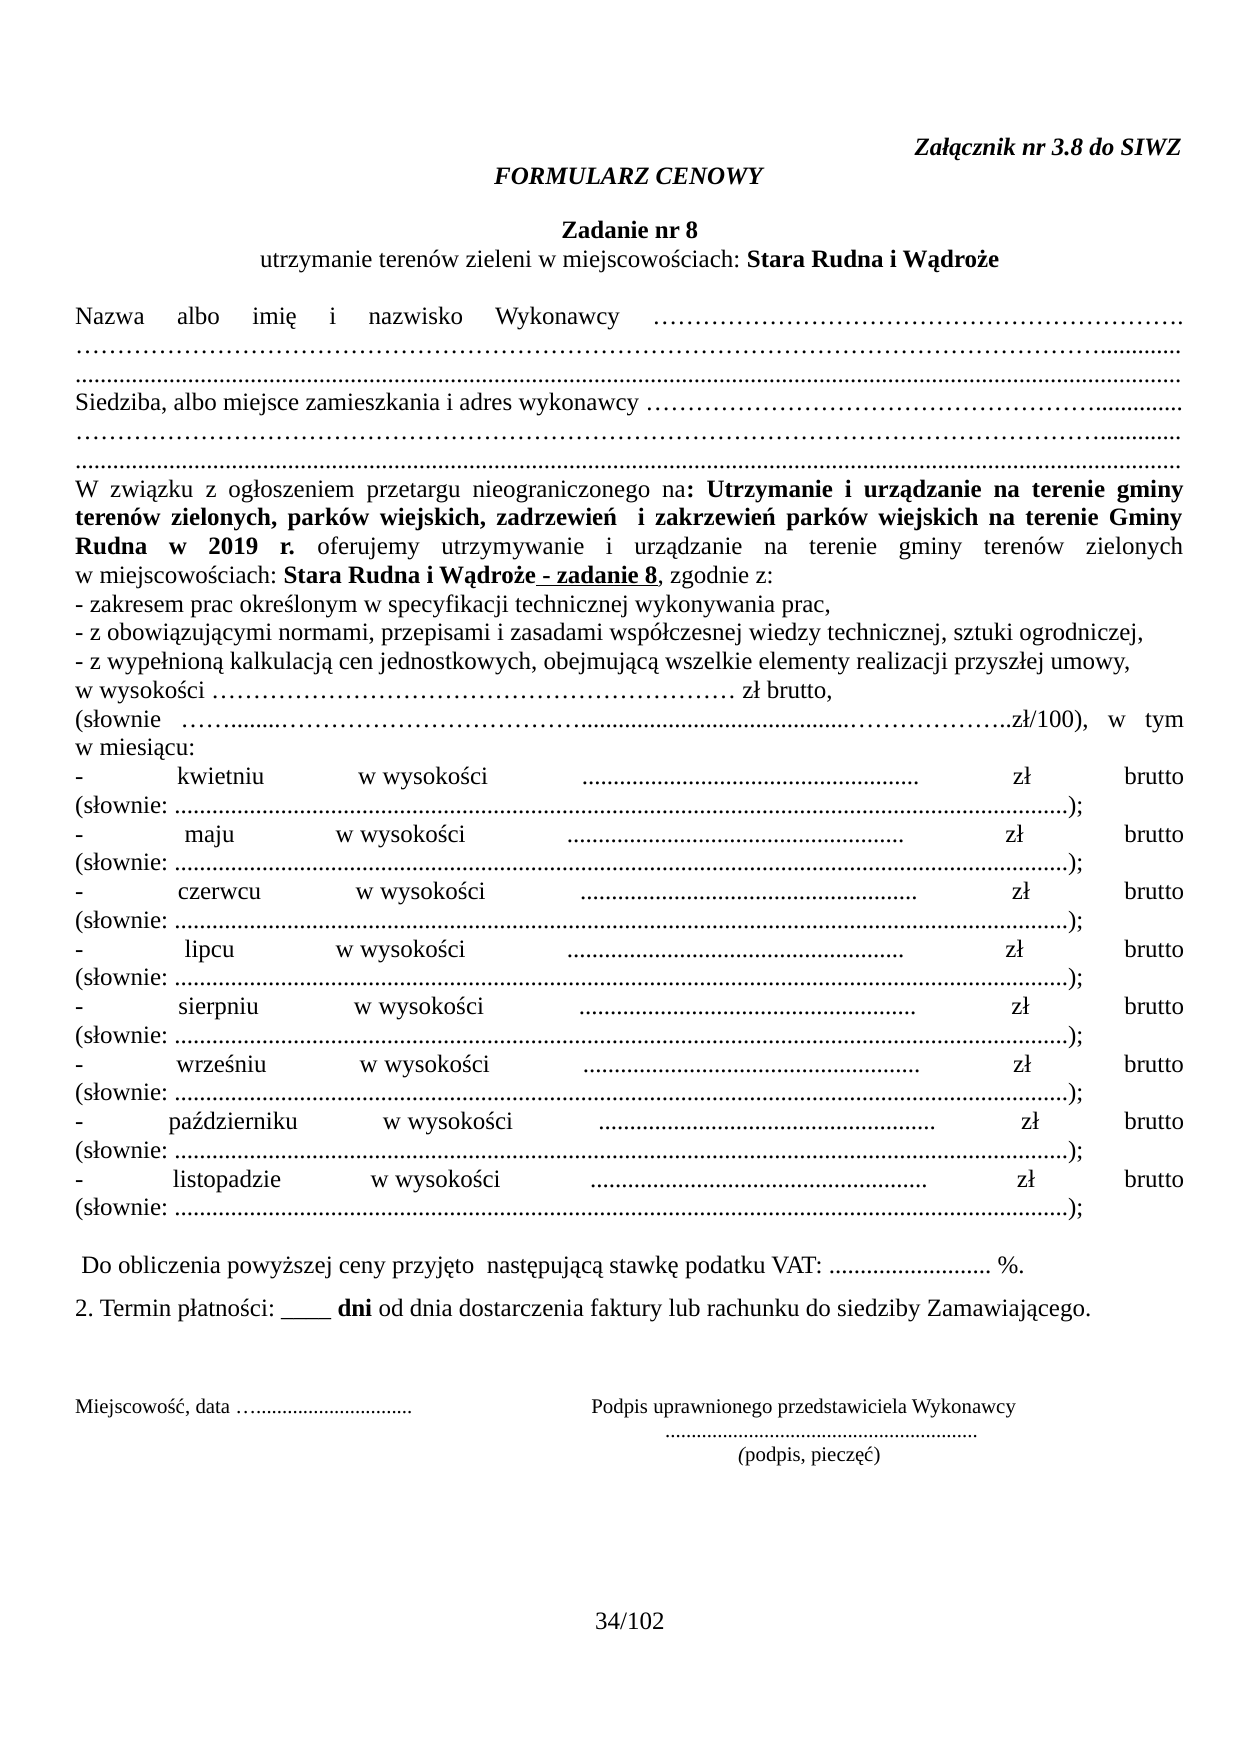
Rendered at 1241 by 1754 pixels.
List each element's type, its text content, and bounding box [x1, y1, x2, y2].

text - listopadzie w wysokości ...................................................... zł brutto (słownie: ...............................................................................................................................................); [75, 1164, 1184, 1221]
text w wysokości ……………………………………………………… zł brutto, [75, 675, 1184, 704]
text …………………………………………………………………………………………………………….............................................................................................................................................................................................. [75, 416, 1184, 474]
subtitle FORMULARZ CENOWY [75, 161, 1184, 190]
text ............................................................ [75, 1418, 1184, 1442]
text - wrześniu w wysokości ...................................................... zł brutto (słownie: ...............................................................................................................................................); [75, 1049, 1184, 1106]
text - z wypełnioną kalkulacją cen jednostkowych, obejmującą wszelkie elementy realizacji przyszłej umowy, [75, 646, 1184, 675]
text - maju w wysokości ...................................................... zł brutto (słownie: ...............................................................................................................................................); [75, 819, 1184, 876]
text Miejscowość, data ….............................. Podpis uprawnionego przedstawiciela Wykonawcy [75, 1394, 1184, 1418]
text Do obliczenia powyższej ceny przyjęto następującą stawkę podatku VAT: .......................... %. [75, 1250, 1184, 1279]
text utrzymanie terenów zieleni w miejscowościach: Stara Rudna i Wądroże [75, 244, 1184, 272]
text - czerwcu w wysokości ...................................................... zł brutto (słownie: ...............................................................................................................................................); [75, 876, 1184, 934]
text (podpis, pieczęć) [75, 1442, 1240, 1466]
text - z obowiązującymi normami, przepisami i zasadami współczesnej wiedzy technicznej, sztuki ogrodniczej, [75, 617, 1184, 646]
text 2. Termin płatności: ____ dni od dnia dostarczenia faktury lub rachunku do siedziby Zamawiającego. [75, 1293, 1184, 1322]
text - lipcu w wysokości ...................................................... zł brutto (słownie: ...............................................................................................................................................); [75, 934, 1184, 991]
text Nazwa albo imię i nazwisko Wykonawcy ………………………………………………………. …………………………………………………………………………………………………………….............................................................................................................................................................................................. [75, 301, 1184, 387]
text (słownie ……........………………………………...........................................………………..zł/100), w tym w miesiącu: [75, 704, 1184, 761]
text Zadanie nr 8 [75, 215, 1184, 244]
text - październiku w wysokości ...................................................... zł brutto (słownie: ...............................................................................................................................................); [75, 1106, 1184, 1164]
text - zakresem prac określonym w specyfikacji technicznej wykonywania prac, [75, 589, 1184, 617]
text - kwietniu w wysokości ...................................................... zł brutto (słownie: ...............................................................................................................................................); [75, 761, 1184, 819]
text Siedziba, albo miejsce zamieszkania i adres wykonawcy ……………………………………………….............. [75, 387, 1184, 416]
subtitle Załącznik nr 3.8 do SIWZ [75, 132, 1184, 161]
text W związku z ogłoszeniem przetargu nieograniczonego na: Utrzymanie i urządzanie na terenie gminy terenów zielonych, parków wiejskich, zadrzewień i zakrzewień parków wiejskich na terenie Gminy Rudna w 2019 r. oferujemy utrzymywanie i urządzanie na terenie gminy terenów zielonych w miejscowościach: Stara Rudna i Wądroże - zadanie 8, zgodnie z: [75, 474, 1184, 589]
text - sierpniu w wysokości ...................................................... zł brutto (słownie: ...............................................................................................................................................); [75, 991, 1184, 1049]
